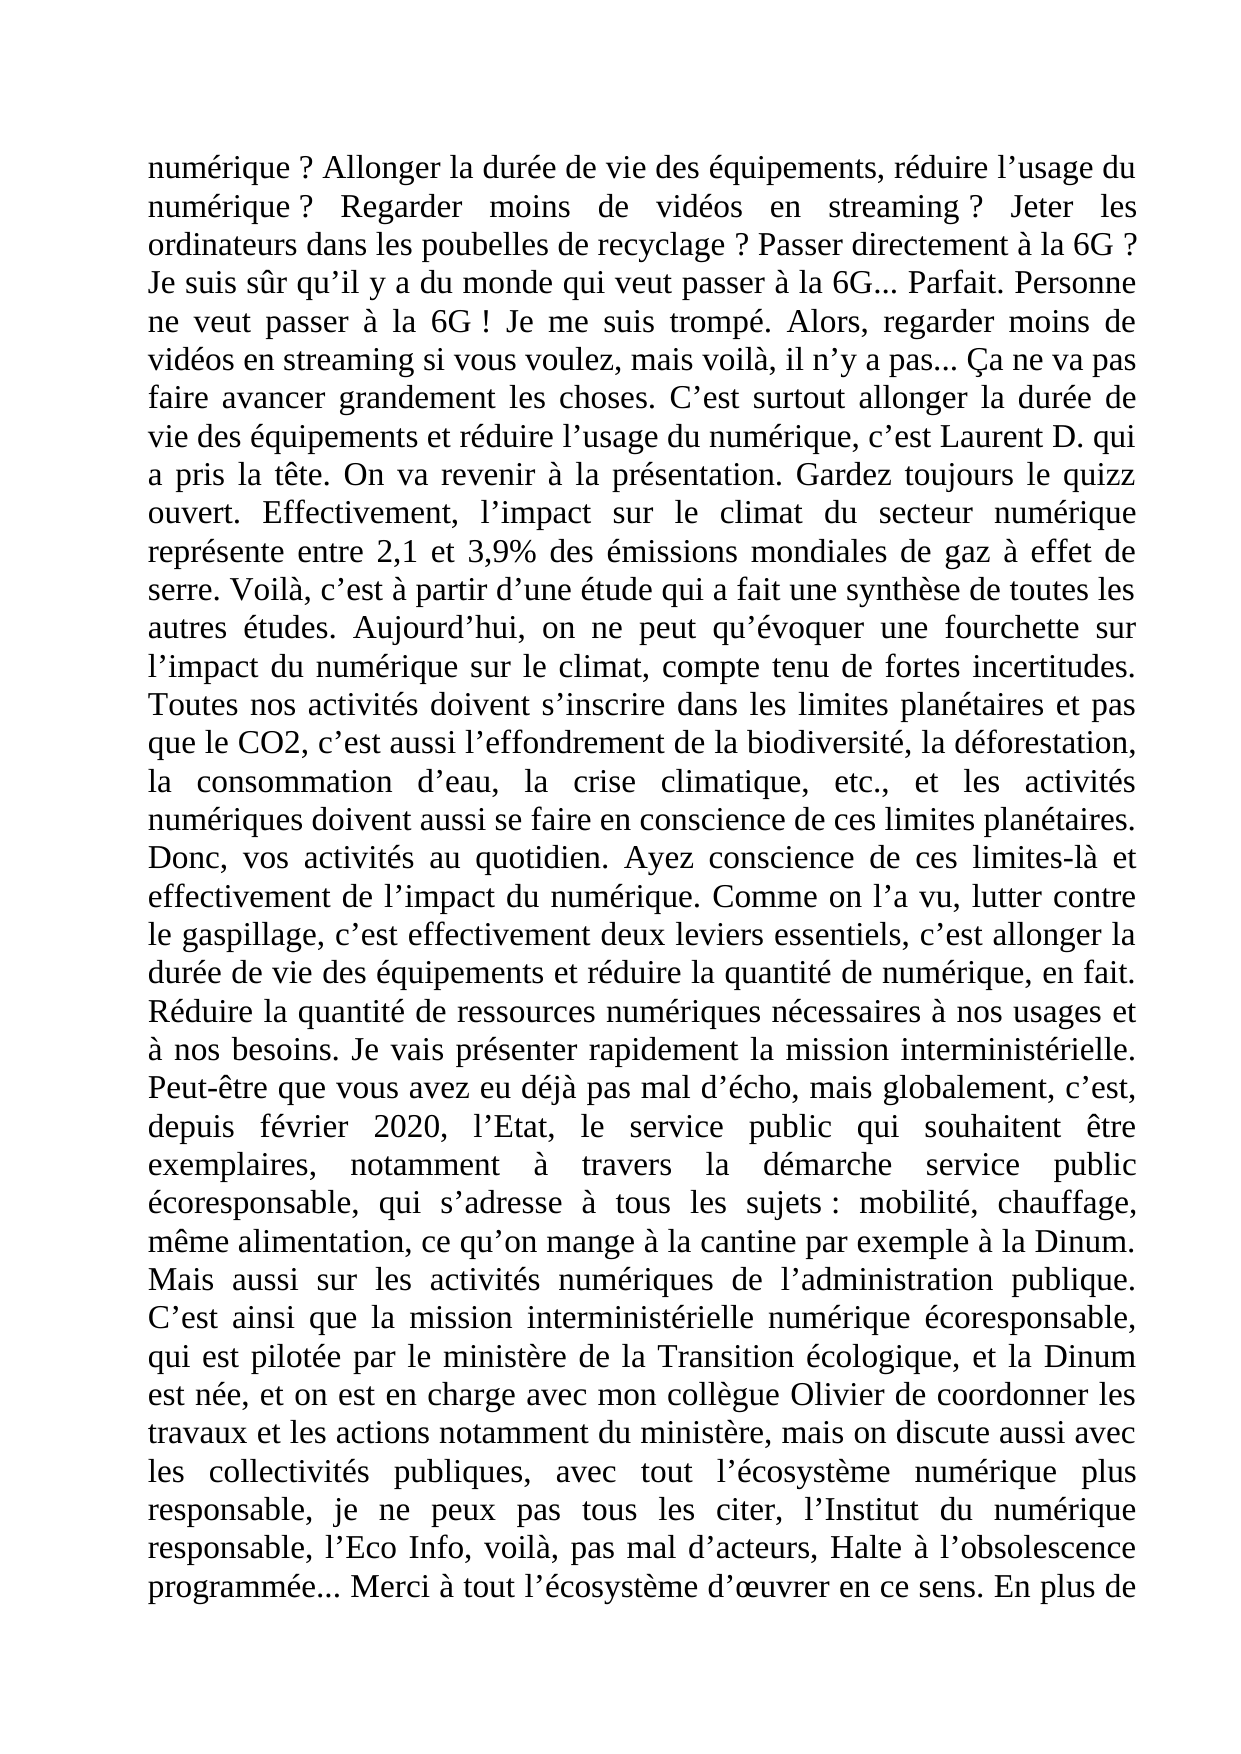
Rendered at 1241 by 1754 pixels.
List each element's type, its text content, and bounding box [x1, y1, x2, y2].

text numérique ? Allonger la durée de vie des équipements, réduire l’usage du numérique ? Regarder moins de vidéos en streaming ? Jeter les ordinateurs dans les poubelles de recyclage ? Passer directement à la 6G ? Je suis sûr qu’il y a du monde qui veut passer à la 6G... Parfait. Personne ne veut passer à la 6G ! Je me suis trompé. Alors, regarder moins de vidéos en streaming si vous voulez, mais voilà, il n’y a pas... Ça ne va pas faire avancer grandement les choses. C’est surtout allonger la durée de vie des équipements et réduire l’usage du numérique, c’est Laurent D. qui a pris la tête. On va revenir à la présentation. Gardez toujours le quizz ouvert. Effectivement, l’impact sur le climat du secteur numérique représente entre 2,1 et 3,9% des émissions mondiales de gaz à effet de serre. Voilà, c’est à partir d’une étude qui a fait une synthèse de toutes les autres études. Aujourd’hui, on ne peut qu’évoquer une fourchette sur l’impact du numérique sur le climat, compte tenu de fortes incertitudes. Toutes nos activités doivent s’inscrire dans les limites planétaires et pas que le CO2, c’est aussi l’effondrement de la biodiversité, la déforestation, la consommation d’eau, la crise climatique, etc., et les activités numériques doivent aussi se faire en conscience de ces limites planétaires. Donc, vos activités au quotidien. Ayez conscience de ces limites-là et effectivement de l’impact du numérique. Comme on l’a vu, lutter contre le gaspillage, c’est effectivement deux leviers essentiels, c’est allonger la durée de vie des équipements et réduire la quantité de numérique, en fait. Réduire la quantité de ressources numériques nécessaires à nos usages et à nos besoins. Je vais présenter rapidement la mission interministérielle. Peut-être que vous avez eu déjà pas mal d’écho, mais globalement, c’est, depuis février 2020, l’Etat, le service public qui souhaitent être exemplaires, notamment à travers la démarche service public écoresponsable, qui s’adresse à tous les sujets : mobilité, chauffage, même alimentation, ce qu’on mange à la cantine par exemple à la Dinum. Mais aussi sur les activités numériques de l’administration publique. C’est ainsi que la mission interministérielle numérique écoresponsable, qui est pilotée par le ministère de la Transition écologique, et la Dinum est née, et on est en charge avec mon collègue Olivier de coordonner les travaux et les actions notamment du ministère, mais on discute aussi avec les collectivités publiques, avec tout l’écosystème numérique plus responsable, je ne peux pas tous les citer, l’Institut du numérique responsable, l’Eco Info, voilà, pas mal d’acteurs, Halte à l’obsolescence programmée... Merci à tout l’écosystème d’œuvrer en ce sens. En plus de [148, 148, 1137, 1604]
